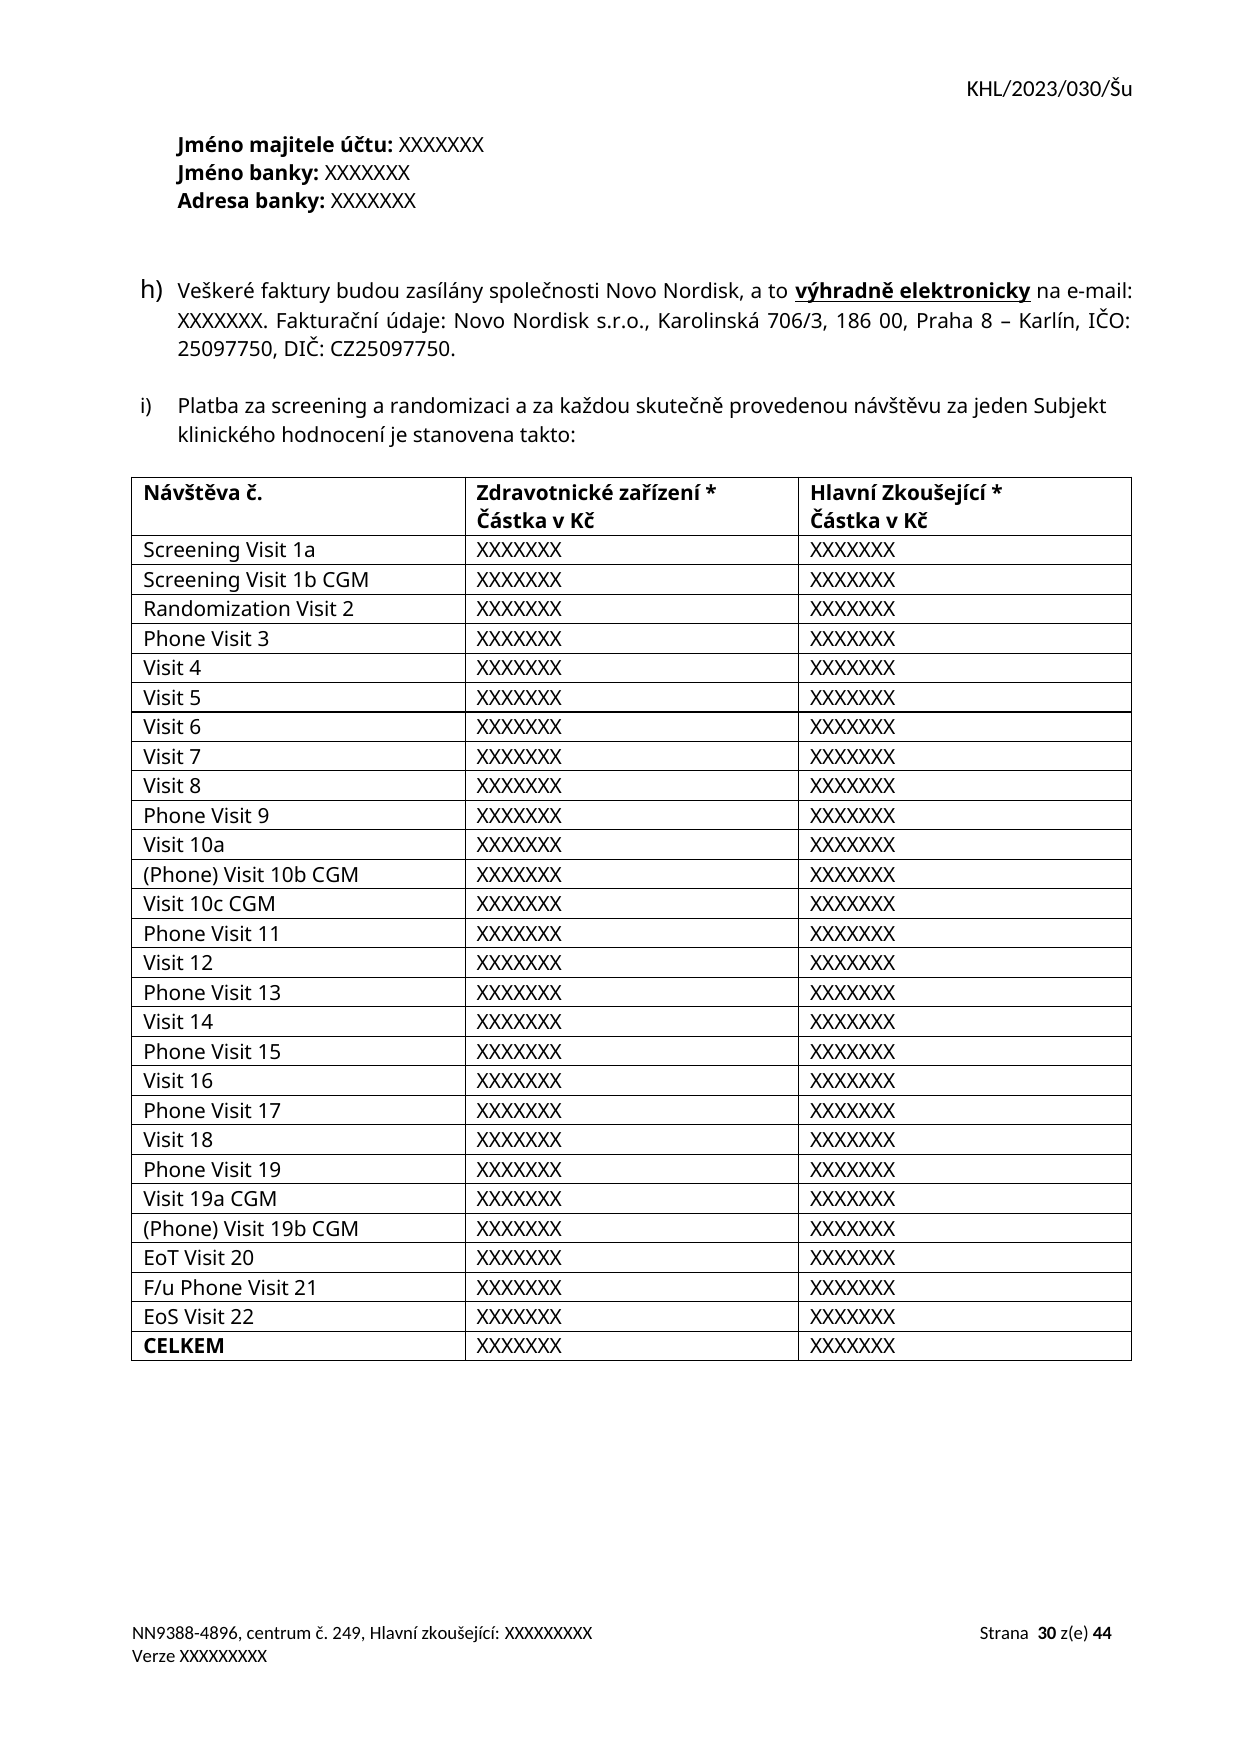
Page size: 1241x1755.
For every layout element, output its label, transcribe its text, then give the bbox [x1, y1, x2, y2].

table_cell XXXXXXX [466, 565, 798, 593]
table_cell XXXXXXX [799, 1066, 1131, 1095]
table_cell EoT Visit 20 [132, 1243, 465, 1272]
table_cell XXXXXXX [799, 801, 1131, 829]
table_cell XXXXXXX [799, 713, 1131, 741]
text Jméno majitele účtu: XXXXXXX [177, 130, 1133, 158]
table_cell XXXXXXX [466, 742, 798, 770]
table_cell XXXXXXX [799, 830, 1131, 859]
table_cell Phone Visit 13 [132, 978, 465, 1006]
table_cell XXXXXXX [799, 654, 1131, 682]
table_cell Phone Visit 11 [132, 919, 465, 947]
table_cell Visit 18 [132, 1125, 465, 1154]
table_cell XXXXXXX [799, 536, 1131, 564]
table_cell Visit 12 [132, 948, 465, 977]
table_cell XXXXXXX [799, 565, 1131, 593]
table_cell Randomization Visit 2 [132, 595, 465, 623]
table_cell XXXXXXX [799, 889, 1131, 918]
table_cell XXXXXXX [799, 1125, 1131, 1154]
table_cell XXXXXXX [466, 1184, 798, 1213]
table_cell XXXXXXX [799, 683, 1131, 711]
table_cell XXXXXXX [466, 1007, 798, 1036]
table_cell Visit 6 [132, 713, 465, 741]
table_cell Visit 7 [132, 742, 465, 770]
table_cell XXXXXXX [799, 860, 1131, 888]
table_cell XXXXXXX [799, 1184, 1131, 1213]
table_cell XXXXXXX [466, 1243, 798, 1272]
table_cell XXXXXXX [466, 978, 798, 1006]
table_header Návštěva č. [132, 478, 465, 534]
table_cell (Phone) Visit 10b CGM [132, 860, 465, 888]
table_cell Visit 5 [132, 683, 465, 711]
table_cell Phone Visit 15 [132, 1037, 465, 1065]
table_cell XXXXXXX [466, 654, 798, 682]
table_cell XXXXXXX [799, 771, 1131, 800]
table_cell XXXXXXX [799, 1096, 1131, 1124]
table_cell XXXXXXX [799, 1332, 1131, 1360]
table_cell XXXXXXX [466, 889, 798, 918]
table_cell XXXXXXX [799, 595, 1131, 623]
table_cell XXXXXXX [466, 624, 798, 652]
table_cell (Phone) Visit 19b CGM [132, 1214, 465, 1242]
table_cell XXXXXXX [799, 1007, 1131, 1036]
table_cell XXXXXXX [799, 1037, 1131, 1065]
table_cell XXXXXXX [466, 919, 798, 947]
table_cell XXXXXXX [466, 1066, 798, 1095]
table_cell Phone Visit 3 [132, 624, 465, 652]
table_cell XXXXXXX [799, 1273, 1131, 1301]
table_cell Visit 10c CGM [132, 889, 465, 918]
table_cell XXXXXXX [466, 1273, 798, 1301]
table_cell XXXXXXX [799, 1155, 1131, 1183]
table_cell XXXXXXX [466, 1302, 798, 1331]
table_cell Visit 8 [132, 771, 465, 800]
text Adresa banky: XXXXXXX [177, 187, 1133, 215]
table_cell XXXXXXX [799, 1243, 1131, 1272]
table_cell XXXXXXX [466, 595, 798, 623]
table_cell XXXXXXX [466, 1332, 798, 1360]
table_cell XXXXXXX [799, 1214, 1131, 1242]
table_header Zdravotnické zařízení * Částka v Kč [466, 478, 798, 534]
table_cell XXXXXXX [466, 536, 798, 564]
table_cell XXXXXXX [799, 742, 1131, 770]
table_cell XXXXXXX [466, 830, 798, 859]
table_cell Phone Visit 17 [132, 1096, 465, 1124]
table_cell Visit 16 [132, 1066, 465, 1095]
table_cell XXXXXXX [466, 1096, 798, 1124]
table_cell XXXXXXX [799, 948, 1131, 977]
table_cell Visit 10a [132, 830, 465, 859]
table_cell XXXXXXX [466, 771, 798, 800]
table_cell XXXXXXX [466, 948, 798, 977]
list Platba za screening a randomizaci a za každou skutečně provedenou návštěvu za jeden Subjekt klinického hodnocení je stanovena takto: [140, 391, 1133, 448]
text Jméno banky: XXXXXXX [177, 158, 1133, 187]
table_cell F/u Phone Visit 21 [132, 1273, 465, 1301]
table_cell XXXXXXX [466, 1125, 798, 1154]
table_cell Phone Visit 19 [132, 1155, 465, 1183]
table_cell XXXXXXX [466, 1037, 798, 1065]
table_cell Screening Visit 1b CGM [132, 565, 465, 593]
table_cell EoS Visit 22 [132, 1302, 465, 1331]
table_cell XXXXXXX [466, 860, 798, 888]
table_cell Visit 14 [132, 1007, 465, 1036]
table_header Hlavní Zkoušející * Částka v Kč [799, 478, 1131, 534]
table_cell XXXXXXX [799, 978, 1131, 1006]
table_cell XXXXXXX [799, 624, 1131, 652]
table_cell XXXXXXX [466, 683, 798, 711]
table_cell Screening Visit 1a [132, 536, 465, 564]
table_cell XXXXXXX [466, 713, 798, 741]
table_cell XXXXXXX [466, 1155, 798, 1183]
table_cell Phone Visit 9 [132, 801, 465, 829]
table_cell Visit 19a CGM [132, 1184, 465, 1213]
table_cell XXXXXXX [799, 919, 1131, 947]
table_cell XXXXXXX [466, 1214, 798, 1242]
table_cell XXXXXXX [799, 1302, 1131, 1331]
table_cell Visit 4 [132, 654, 465, 682]
table_cell XXXXXXX [466, 801, 798, 829]
table_cell CELKEM [132, 1332, 465, 1360]
list Veškeré faktury budou zasílány společnosti Novo Nordisk, a to výhradně elektronicky na e-mail: XXXXXXX. Fakturační údaje: Novo Nordisk s.r.o., Karolinská 706/3, 186 00, Praha 8 – Karlín, IČO: 25097750, DIČ: CZ25097750. [140, 272, 1133, 363]
